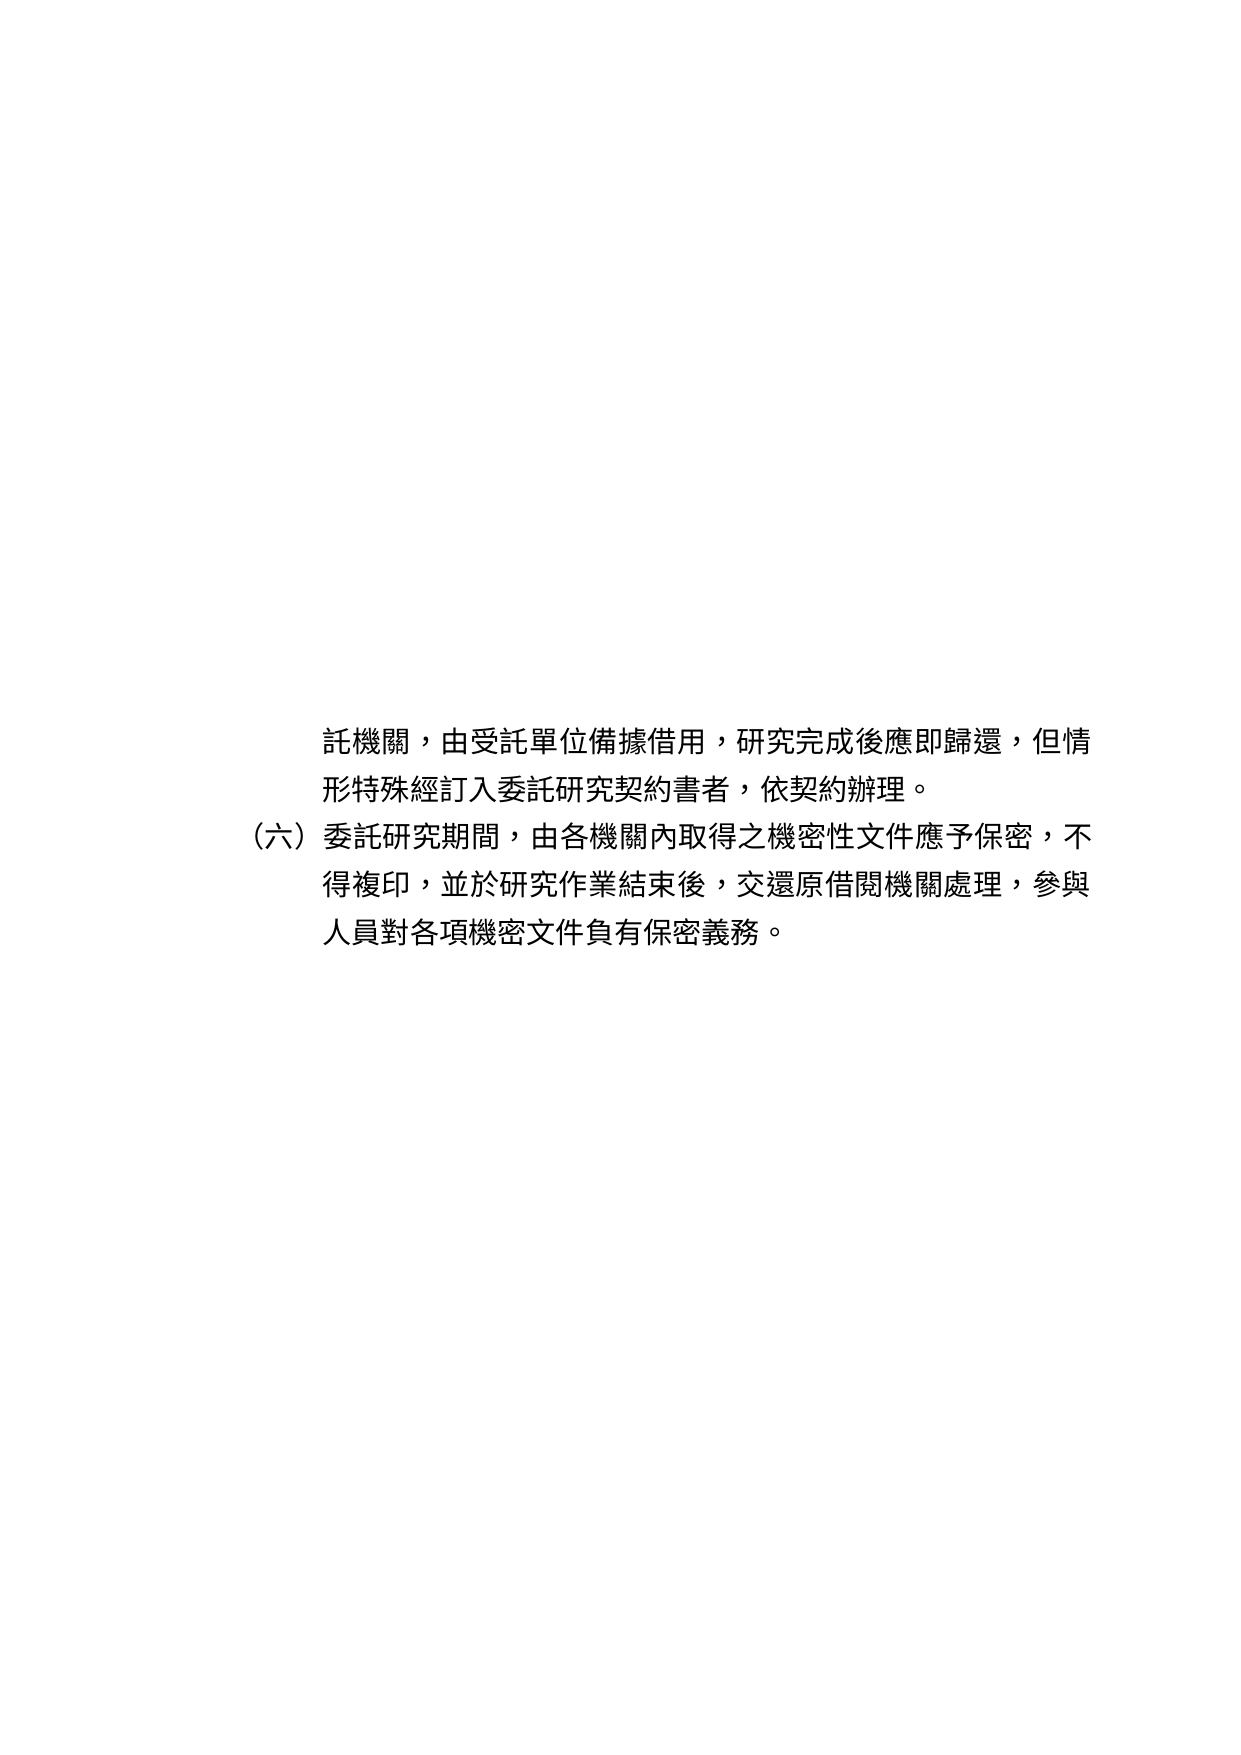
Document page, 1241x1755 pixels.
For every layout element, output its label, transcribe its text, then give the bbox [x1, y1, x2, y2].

text （六）委託研究期間，由各機關內取得之機密性文件應予保密，不得複印，並於研究作業結束後，交還原借閱機關處理，參與人員對各項機密文件負有保密義務。 [235, 809, 1093, 953]
text 託機關，由受託單位備據借用，研究完成後應即歸還，但情形特殊經訂入委託研究契約書者，依契約辦理。 [235, 714, 1093, 809]
